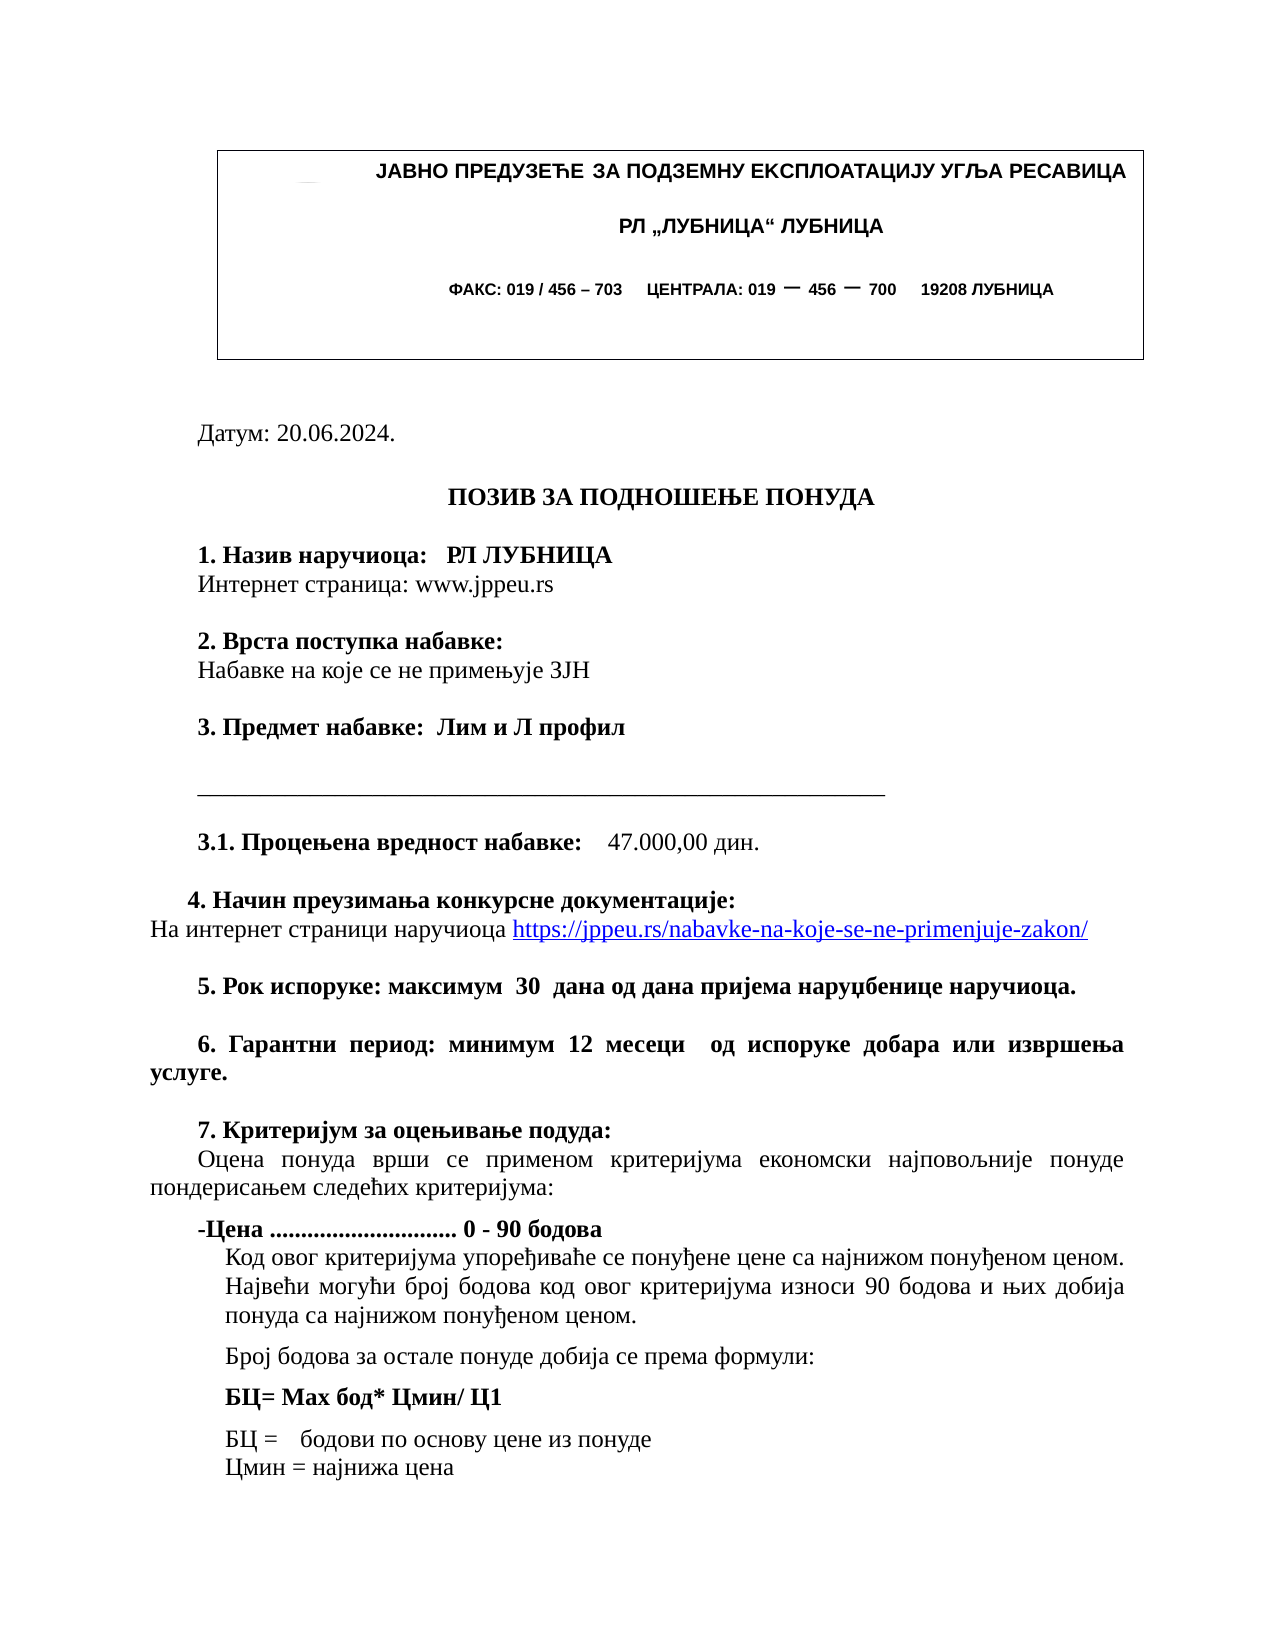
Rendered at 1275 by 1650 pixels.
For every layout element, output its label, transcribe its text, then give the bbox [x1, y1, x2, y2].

text 3.1. Процењена вредност набавке: 47.000,00 дин. [150, 827, 1125, 856]
text 6. Гарантни период: минимум 12 месеци од испоруке добара или извршења услуге. [150, 1029, 1125, 1086]
text БЦ= Маx бод* Цмин/ Ц1 [225, 1382, 1125, 1411]
text Оцена понуда врши се применом критеријума економски најповољније понуде пондерисањем следећих критеријума: [150, 1144, 1125, 1201]
text Цмин = најнижа цена [225, 1452, 1125, 1481]
text Интернет страница: www.jppeu.rs [150, 569, 1125, 597]
text Набавке на које се не примењује ЗЈН [150, 655, 1125, 684]
table_header ЈАВНО ПРЕДУЗЕЋЕ ЗА ПОДЗЕМНУ EKСПЛОАТАЦИЈУ УГЉА РЕСАВИЦА РЛ „ЛУБНИЦА“ ЛУБНИЦА ФАКС: 019 / 456 – 703 ЦЕНТРАЛА: 019 – 456 – 700 19208 ЛУБНИЦA [218, 151, 1143, 359]
text 3. Предмет набавке: Лим и Л профил [150, 712, 1125, 741]
text 7. Критеријум за оцењивање подуда: [150, 1115, 1125, 1144]
text БЦ = бодови по основу цене из понуде [225, 1424, 1125, 1452]
text 4. Начин преузимања конкурсне документације: [150, 885, 1125, 914]
text Код овог критеријума упоређиваће се понуђене цене са најнижом понуђеном ценом. Највећи могући број бодова код овог критеријума износи 90 бодова и њих добија понуда са најнижом понуђеном ценом. [225, 1242, 1125, 1329]
text -Цена .............................. 0 - 90 бодова [150, 1214, 1125, 1242]
text 5. Рок испоруке: максимум 30 дана од дана пријема наруџбенице наручиоца. [150, 971, 1125, 1000]
text 2. Врста поступка набавке: [150, 626, 1125, 655]
text На интернет страници наручиоца https://jppeu.rs/nabavke-na-koje-se-ne-primenjuje-zakon/ [150, 914, 1125, 942]
text Број бодова за остале понуде добија се према формули: [225, 1341, 1125, 1370]
text _______________________________________________________ [150, 770, 1125, 799]
text 1. Назив наручиоца: РЛ ЛУБНИЦА [150, 540, 1125, 569]
text ПОЗИВ ЗА ПОДНОШЕЊЕ ПОНУДА [150, 482, 1125, 511]
text Датум: 20.06.2024. [150, 418, 1125, 447]
